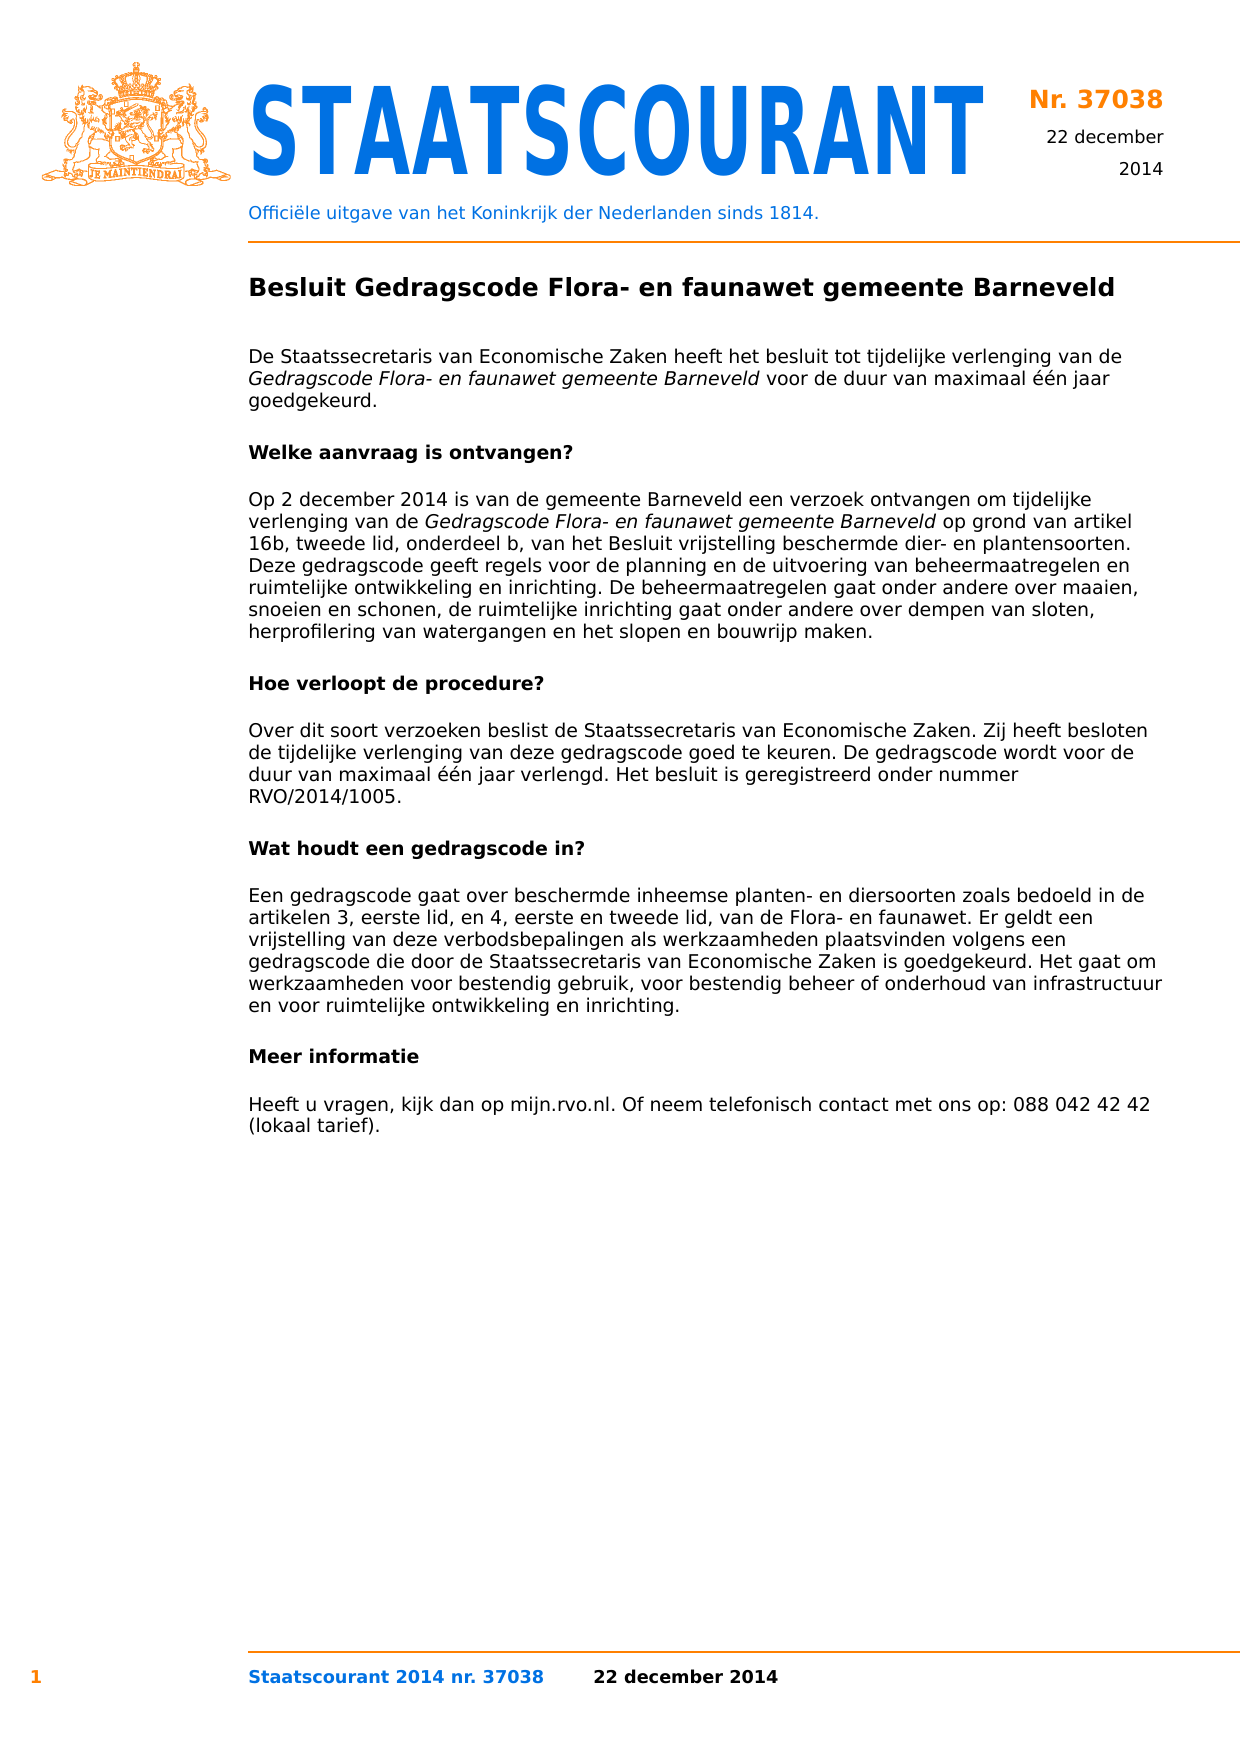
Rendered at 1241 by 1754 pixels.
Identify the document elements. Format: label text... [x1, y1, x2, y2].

table_cell 22 december [998, 121, 1240, 153]
text Heeft u vragen, kijk dan op mijn.rvo.nl. Of neem telefonisch contact met ons op: 088 042 42 42 (lokaal tarief). [248, 1093, 1163, 1137]
text De Staatssecretaris van Economische Zaken heeft het besluit tot tijdelijke verlenging van de Gedragscode Flora- en faunawet gemeente Barneveld voor de duur van maximaal één jaar goedgekeurd. [248, 346, 1163, 412]
table_header STAATSCOURANT [248, 62, 998, 203]
text Een gedragscode gaat over beschermde inheemse planten- en diersoorten zoals bedoeld in de artikelen 3, eerste lid, en 4, eerste en tweede lid, van de Flora- en faunawet. Er geldt een vrijstelling van deze verbodsbepalingen als werkzaamheden plaatsvinden volgens een gedragscode die door de Staatssecretaris van Economische Zaken is goedgekeurd. Het gaat om werkzaamheden voor bestendig gebruik, voor bestendig beheer of onderhoud van infrastructuur en voor ruimtelijke ontwikkeling en inrichting. [248, 884, 1163, 1016]
text Op 2 december 2014 is van de gemeente Barneveld een verzoek ontvangen om tijdelijke verlenging van de Gedragscode Flora- en faunawet gemeente Barneveld op grond van artikel 16b, tweede lid, onderdeel b, van het Besluit vrijstelling beschermde dier- en plantensoorten. Deze gedragscode geeft regels voor de planning en de uitvoering van beheermaatregelen en ruimtelijke ontwikkeling en inrichting. De beheermaatregelen gaat onder andere over maaien, snoeien en schonen, de ruimtelijke inrichting gaat onder andere over dempen van sloten, herprofilering van watergangen en het slopen en bouwrijp maken. [248, 489, 1163, 643]
table_header [25, 62, 248, 241]
subtitle Welke aanvraag is ontvangen? [248, 442, 1163, 464]
picture [41, 62, 231, 186]
table_header Nr. 37038 [998, 62, 1240, 121]
subtitle Hoe verloopt de procedure? [248, 673, 1163, 695]
table_cell Officiële uitgave van het Koninkrijk der Nederlanden sinds 1814. [248, 203, 1240, 241]
subtitle Wat houdt een gedragscode in? [248, 838, 1163, 859]
table_cell 2014 [998, 153, 1240, 203]
subtitle Besluit Gedragscode Flora- en faunawet gemeente Barneveld [248, 273, 1163, 302]
subtitle Meer informatie [248, 1046, 1163, 1068]
text Over dit soort verzoeken beslist de Staatssecretaris van Economische Zaken. Zij heeft besloten de tijdelijke verlenging van deze gedragscode goed te keuren. De gedragscode wordt voor de duur van maximaal één jaar verlengd. Het besluit is geregistreerd onder nummer RVO/2014/1005. [248, 720, 1163, 808]
